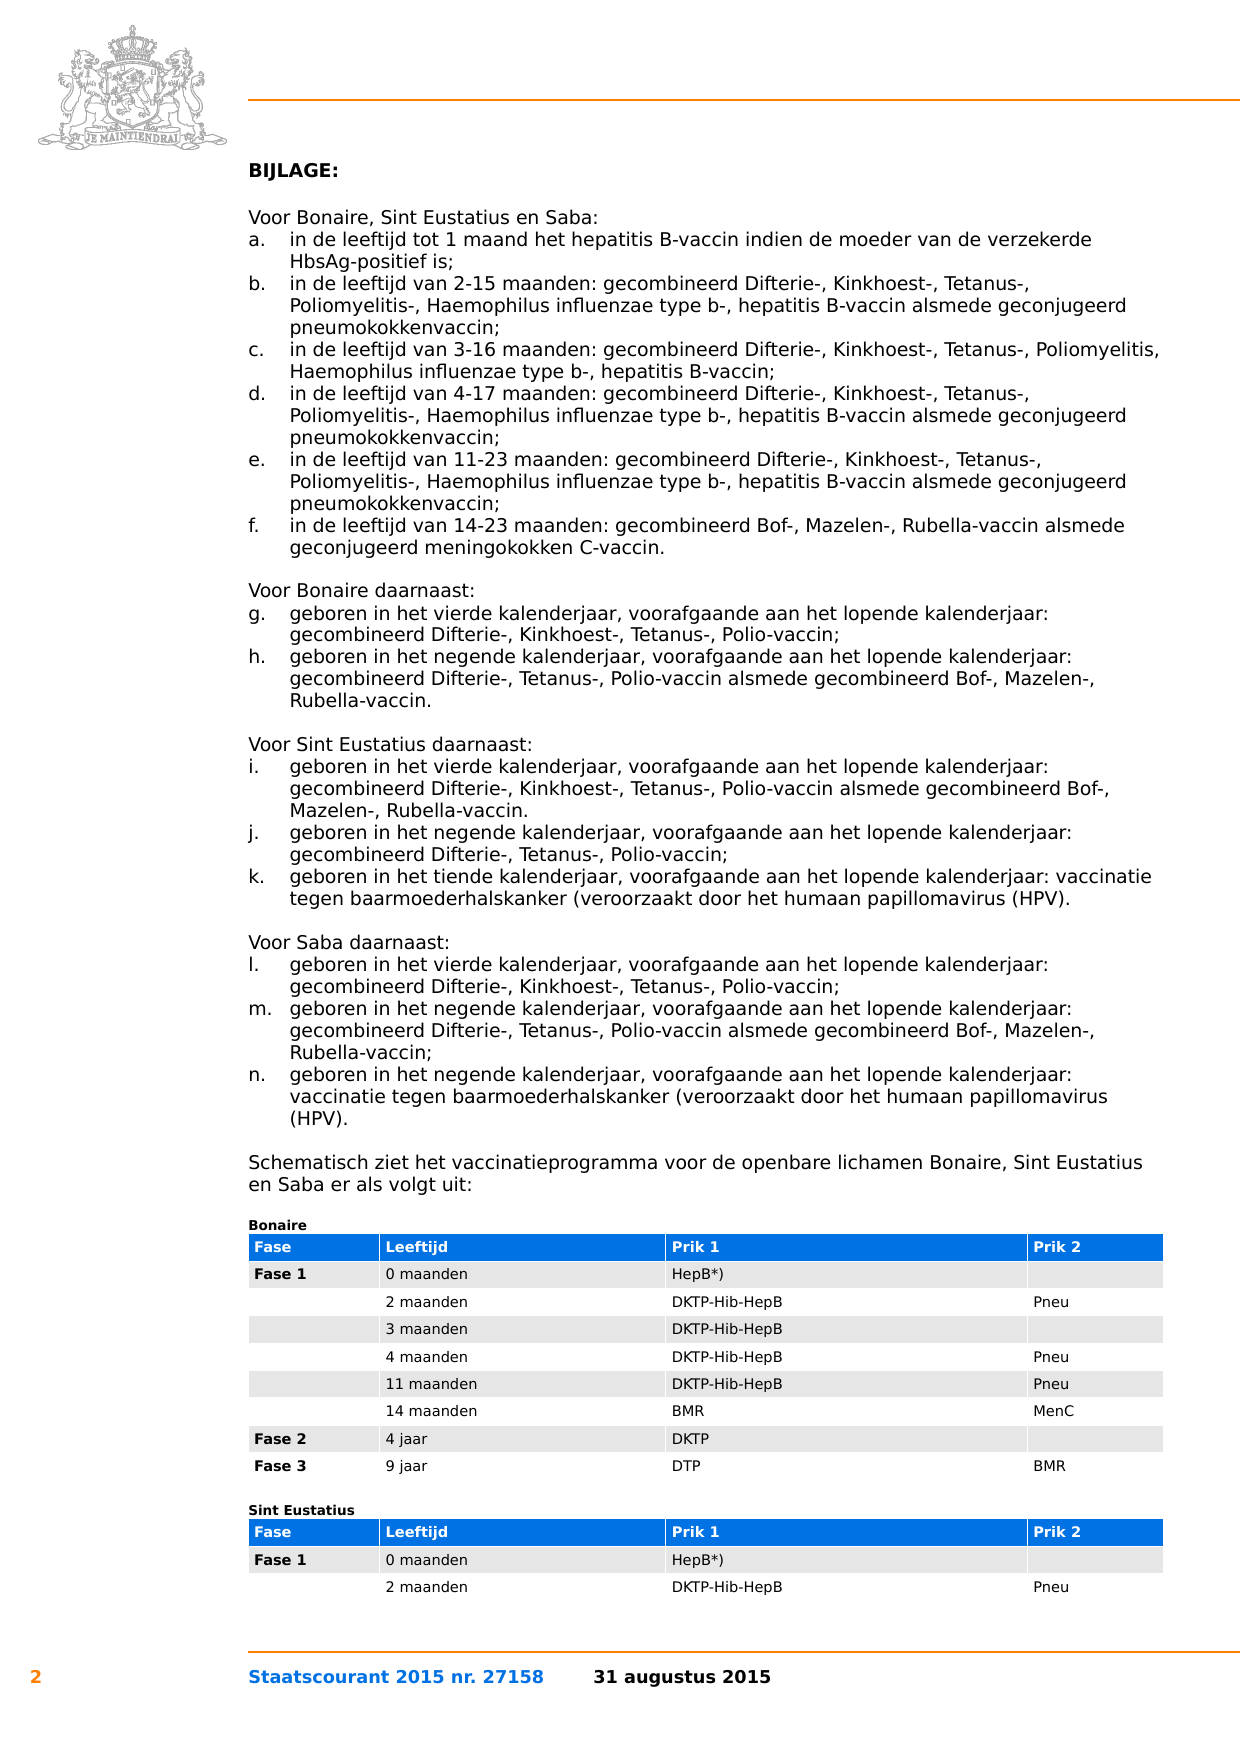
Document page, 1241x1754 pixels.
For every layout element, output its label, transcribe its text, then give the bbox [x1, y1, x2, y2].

table_cell Prik 2 [1028, 1234, 1163, 1261]
table_cell [1028, 1426, 1163, 1452]
table_cell Fase [249, 1519, 379, 1546]
table_cell [249, 1399, 379, 1425]
text c. in de leeftijd van 3-16 maanden: gecombineerd Difterie-, Kinkhoest-, Tetanus-, Poliomyelitis, Haemophilus influenzae type b-, hepatitis B-vaccin; [248, 339, 1163, 383]
table_cell DKTP-Hib-HepB [666, 1371, 1027, 1397]
text f. in de leeftijd van 14-23 maanden: gecombineerd Bof-, Mazelen-, Rubella-vaccin alsmede geconjugeerd meningokokken C-vaccin. [248, 514, 1163, 558]
picture [38, 25, 227, 150]
text j. geboren in het negende kalenderjaar, voorafgaande aan het lopende kalenderjaar: gecombineerd Difterie-, Tetanus-, Polio-vaccin; [248, 822, 1163, 866]
table_cell Pneu [1028, 1344, 1163, 1370]
table_header Sint Eustatius [248, 1503, 1163, 1518]
table_cell 0 maanden [380, 1547, 665, 1573]
table_cell [249, 1371, 379, 1397]
table_cell 2 maanden [380, 1574, 665, 1601]
table_cell Pneu [1028, 1371, 1163, 1397]
text m. geboren in het negende kalenderjaar, voorafgaande aan het lopende kalenderjaar: gecombineerd Difterie-, Tetanus-, Polio-vaccin alsmede gecombineerd Bof-, Mazelen-, Rubella-vaccin; [248, 998, 1163, 1064]
table_cell BMR [666, 1399, 1027, 1425]
table_cell Fase 2 [249, 1426, 379, 1452]
table_cell HepB*) [666, 1547, 1027, 1573]
table_cell Fase 1 [249, 1262, 379, 1288]
table_cell [249, 1289, 379, 1315]
text b. in de leeftijd van 2-15 maanden: gecombineerd Difterie-, Kinkhoest-, Tetanus-, Poliomyelitis-, Haemophilus influenzae type b-, hepatitis B-vaccin alsmede geconjugeerd pneumokokkenvaccin; [248, 273, 1163, 339]
table_cell 4 maanden [380, 1344, 665, 1370]
table_cell Prik 1 [666, 1234, 1027, 1261]
subtitle BIJLAGE: [248, 160, 1163, 182]
text Voor Saba daarnaast: [248, 932, 1163, 954]
table_cell DTP [666, 1453, 1027, 1480]
table_cell HepB*) [666, 1262, 1027, 1288]
text g. geboren in het vierde kalenderjaar, voorafgaande aan het lopende kalenderjaar: gecombineerd Difterie-, Kinkhoest-, Tetanus-, Polio-vaccin; [248, 602, 1163, 646]
table_cell [249, 1316, 379, 1343]
table_cell Prik 2 [1028, 1519, 1163, 1546]
table_cell Fase [249, 1234, 379, 1261]
table_cell DKTP-Hib-HepB [666, 1574, 1027, 1601]
table_cell Leeftijd [380, 1234, 665, 1261]
text n. geboren in het negende kalenderjaar, voorafgaande aan het lopende kalenderjaar: vaccinatie tegen baarmoederhalskanker (veroorzaakt door het humaan papillomavirus (HPV). [248, 1064, 1163, 1130]
table_cell 11 maanden [380, 1371, 665, 1397]
table_cell 2 maanden [380, 1289, 665, 1315]
table_cell Pneu [1028, 1574, 1163, 1601]
text i. geboren in het vierde kalenderjaar, voorafgaande aan het lopende kalenderjaar: gecombineerd Difterie-, Kinkhoest-, Tetanus-, Polio-vaccin alsmede gecombineerd Bof-, Mazelen-, Rubella-vaccin. [248, 756, 1163, 822]
text e. in de leeftijd van 11-23 maanden: gecombineerd Difterie-, Kinkhoest-, Tetanus-, Poliomyelitis-, Haemophilus influenzae type b-, hepatitis B-vaccin alsmede geconjugeerd pneumokokkenvaccin; [248, 449, 1163, 514]
table_cell Pneu [1028, 1289, 1163, 1315]
table_cell 3 maanden [380, 1316, 665, 1343]
table_cell Leeftijd [380, 1519, 665, 1546]
table_header Bonaire [248, 1218, 1163, 1233]
table_cell Prik 1 [666, 1519, 1027, 1546]
table_cell Fase 1 [249, 1547, 379, 1573]
table_cell DKTP [666, 1426, 1027, 1452]
table_cell BMR [1028, 1453, 1163, 1480]
text Schematisch ziet het vaccinatieprogramma voor de openbare lichamen Bonaire, Sint Eustatius en Saba er als volgt uit: [248, 1152, 1163, 1196]
text a. in de leeftijd tot 1 maand het hepatitis B-vaccin indien de moeder van de verzekerde HbsAg-positief is; [248, 229, 1163, 273]
table_cell 4 jaar [380, 1426, 665, 1452]
text l. geboren in het vierde kalenderjaar, voorafgaande aan het lopende kalenderjaar: gecombineerd Difterie-, Kinkhoest-, Tetanus-, Polio-vaccin; [248, 954, 1163, 998]
table_cell [1028, 1262, 1163, 1288]
table_cell [1028, 1316, 1163, 1343]
table_cell DKTP-Hib-HepB [666, 1344, 1027, 1370]
text h. geboren in het negende kalenderjaar, voorafgaande aan het lopende kalenderjaar: gecombineerd Difterie-, Tetanus-, Polio-vaccin alsmede gecombineerd Bof-, Mazelen-, Rubella-vaccin. [248, 646, 1163, 712]
text Voor Bonaire daarnaast: [248, 580, 1163, 602]
table_cell MenC [1028, 1399, 1163, 1425]
table_cell [1028, 1547, 1163, 1573]
table_cell DKTP-Hib-HepB [666, 1289, 1027, 1315]
table_cell DKTP-Hib-HepB [666, 1316, 1027, 1343]
table_cell [249, 1574, 379, 1601]
text Voor Sint Eustatius daarnaast: [248, 734, 1163, 756]
table_cell 9 jaar [380, 1453, 665, 1480]
text k. geboren in het tiende kalenderjaar, voorafgaande aan het lopende kalenderjaar: vaccinatie tegen baarmoederhalskanker (veroorzaakt door het humaan papillomavirus (HPV). [248, 866, 1163, 910]
text d. in de leeftijd van 4-17 maanden: gecombineerd Difterie-, Kinkhoest-, Tetanus-, Poliomyelitis-, Haemophilus influenzae type b-, hepatitis B-vaccin alsmede geconjugeerd pneumokokkenvaccin; [248, 383, 1163, 449]
table_cell 0 maanden [380, 1262, 665, 1288]
table_cell 14 maanden [380, 1399, 665, 1425]
table_cell Fase 3 [249, 1453, 379, 1480]
table_cell [249, 1344, 379, 1370]
text Voor Bonaire, Sint Eustatius en Saba: [248, 207, 1163, 229]
